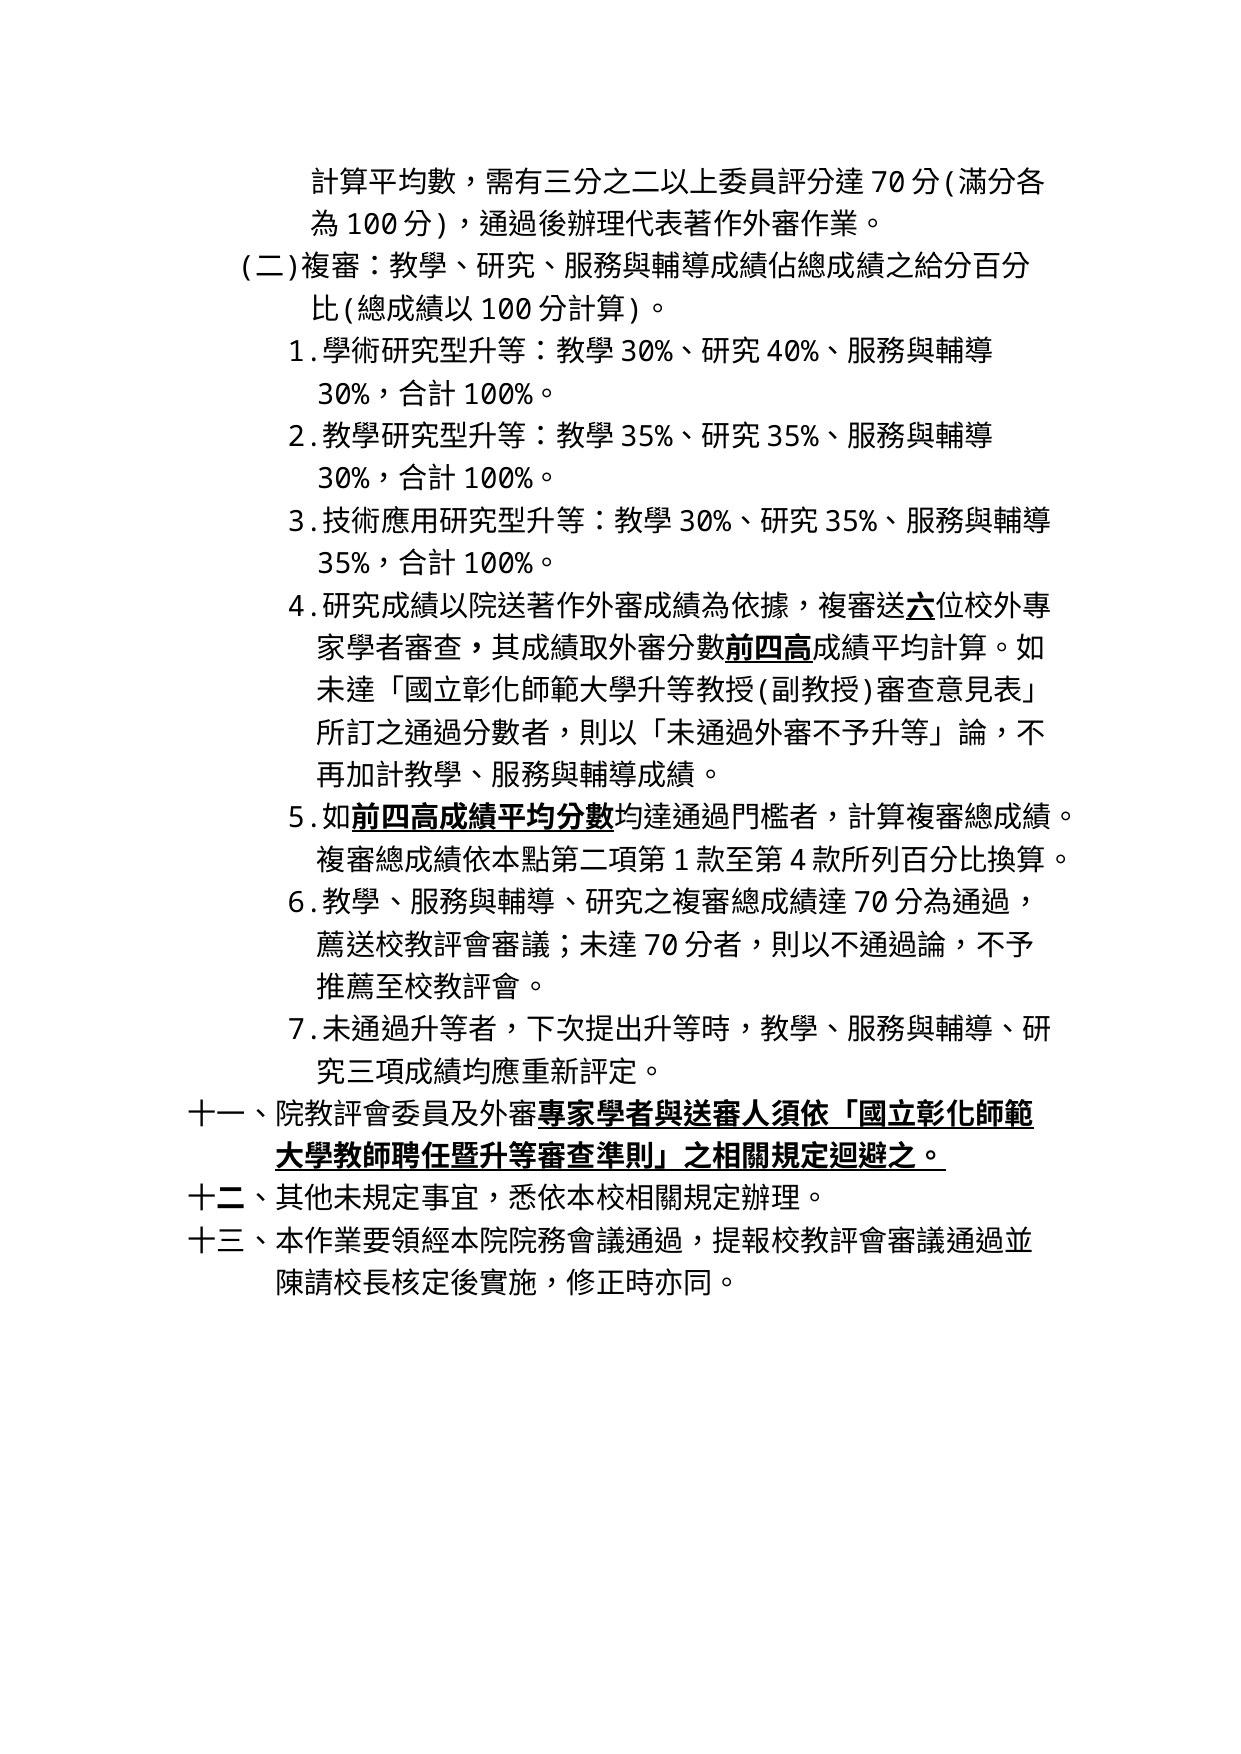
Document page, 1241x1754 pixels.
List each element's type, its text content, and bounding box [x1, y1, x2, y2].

text 1.學術研究型升等：教學30%、研究40%、服務與輔導30%，合計100%。 [287, 328, 1053, 413]
text 2.教學研究型升等：教學35%、研究35%、服務與輔導30%，合計100%。 [287, 413, 1053, 497]
text 5.如前四高成績平均分數均達通過門檻者，計算複審總成績。複審總成績依本點第二項第1款至第4款所列百分比換算。 [287, 794, 1053, 879]
text (二)複審：教學、研究、服務與輔導成績佔總成績之給分百分比(總成績以100分計算)。 [237, 243, 1053, 328]
text 十一、院教評會委員及外審專家學者與送審人須依「國立彰化師範大學教師聘任暨升等審查準則」之相關規定迴避之。 [187, 1090, 1053, 1175]
text 6.教學、服務與輔導、研究之複審總成績達70分為通過，薦送校教評會審議；未達70分者，則以不通過論，不予推薦至校教評會。 [287, 879, 1053, 1006]
text 十三、本作業要領經本院院務會議通過，提報校教評會審議通過並陳請校長核定後實施，修正時亦同。 [187, 1217, 1053, 1302]
text 計算平均數，需有三分之二以上委員評分達70分(滿分各為100分)，通過後辦理代表著作外審作業。 [237, 158, 1053, 243]
text 十二、其他未規定事宜，悉依本校相關規定辦理。 [187, 1175, 1053, 1217]
text 3.技術應用研究型升等：教學30%、研究35%、服務與輔導35%，合計100%。 [287, 497, 1053, 582]
text 7.未通過升等者，下次提出升等時，教學、服務與輔導、研究三項成績均應重新評定。 [287, 1006, 1053, 1090]
text 4.研究成績以院送著作外審成績為依據，複審送六位校外專家學者審查，其成績取外審分數前四高成績平均計算。如未達「國立彰化師範大學升等教授(副教授)審查意見表」所訂之通過分數者，則以「未通過外審不予升等」論，不再加計教學、服務與輔導成績。 [287, 582, 1053, 794]
